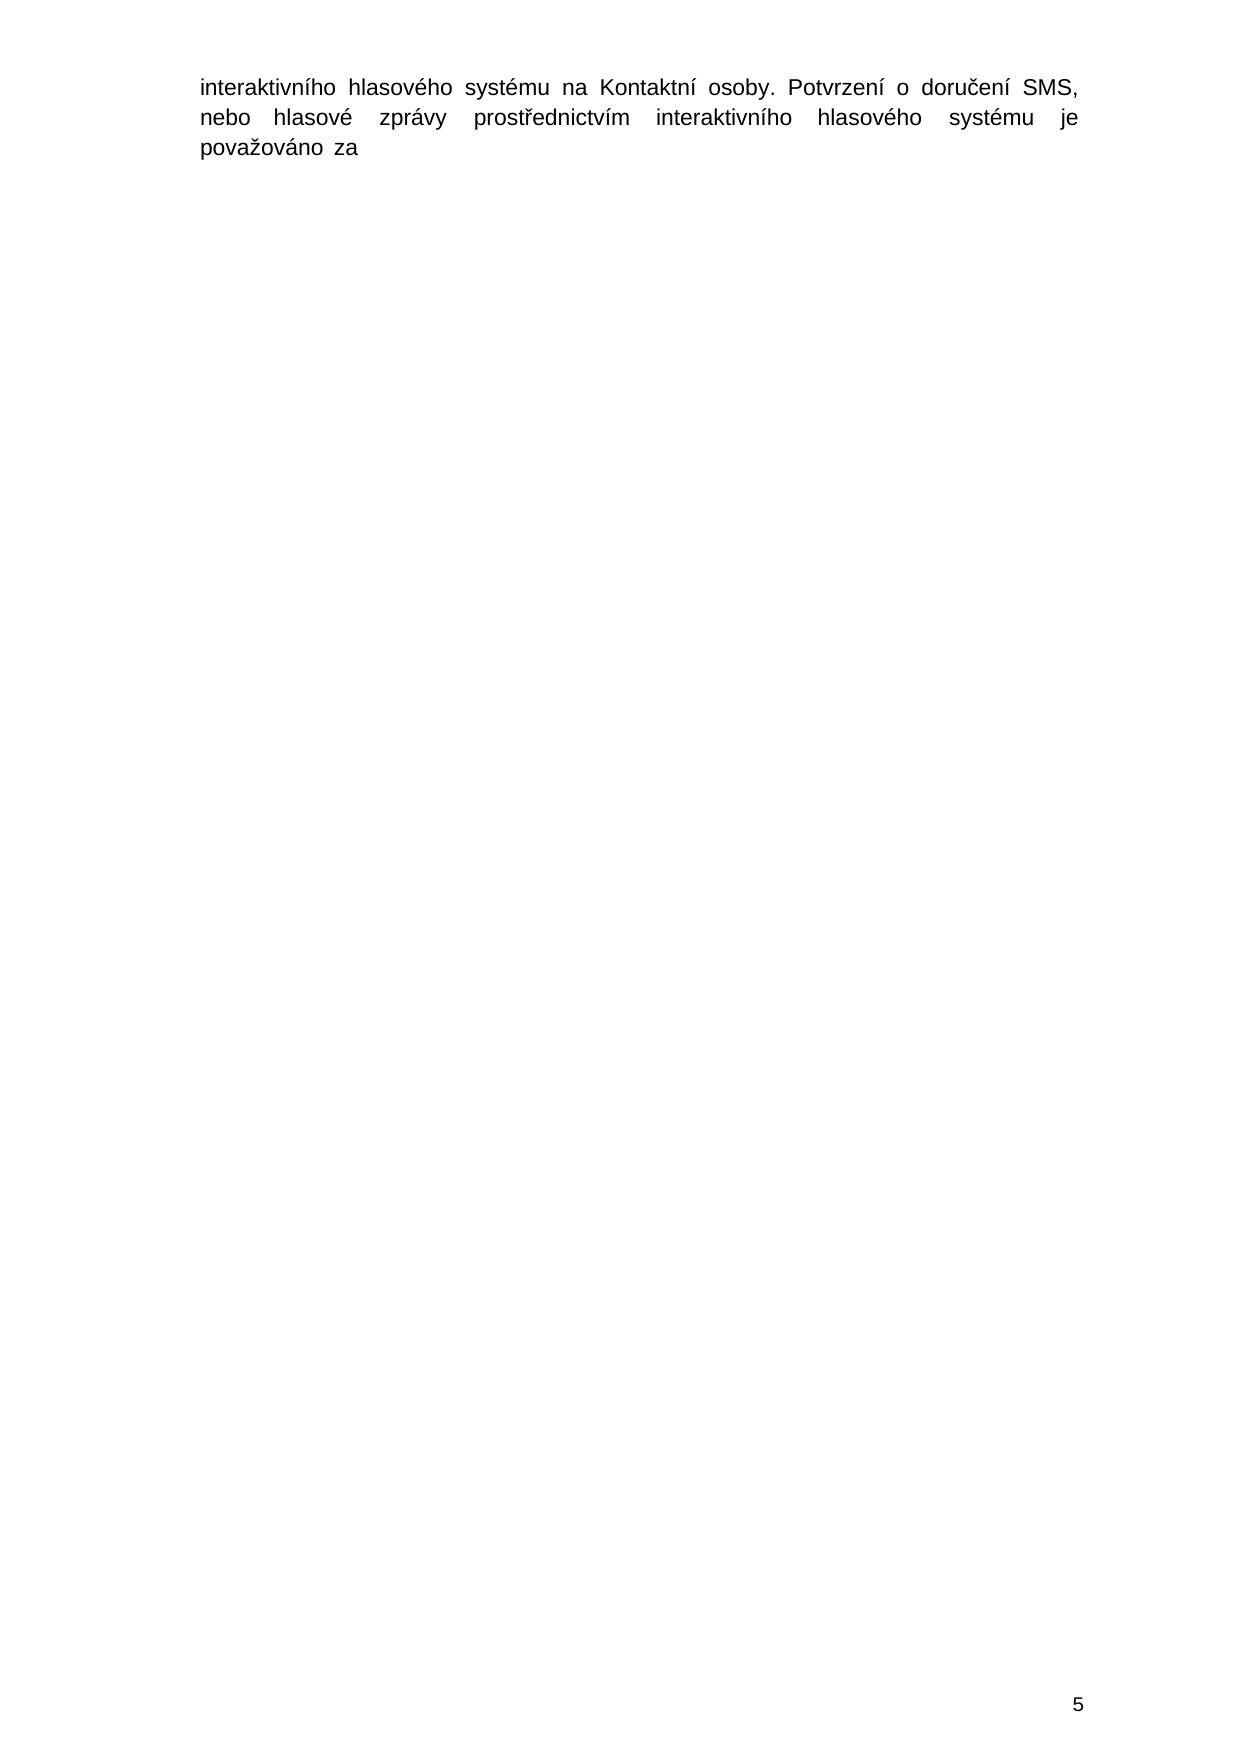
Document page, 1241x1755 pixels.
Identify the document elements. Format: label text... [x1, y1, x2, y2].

text interaktivního hlasového systému na Kontaktní osoby. Potvrzení o doručení SMS, nebo hlasové zprávy prostřednictvím interaktivního hlasového systému je považováno za [200, 74, 1079, 161]
